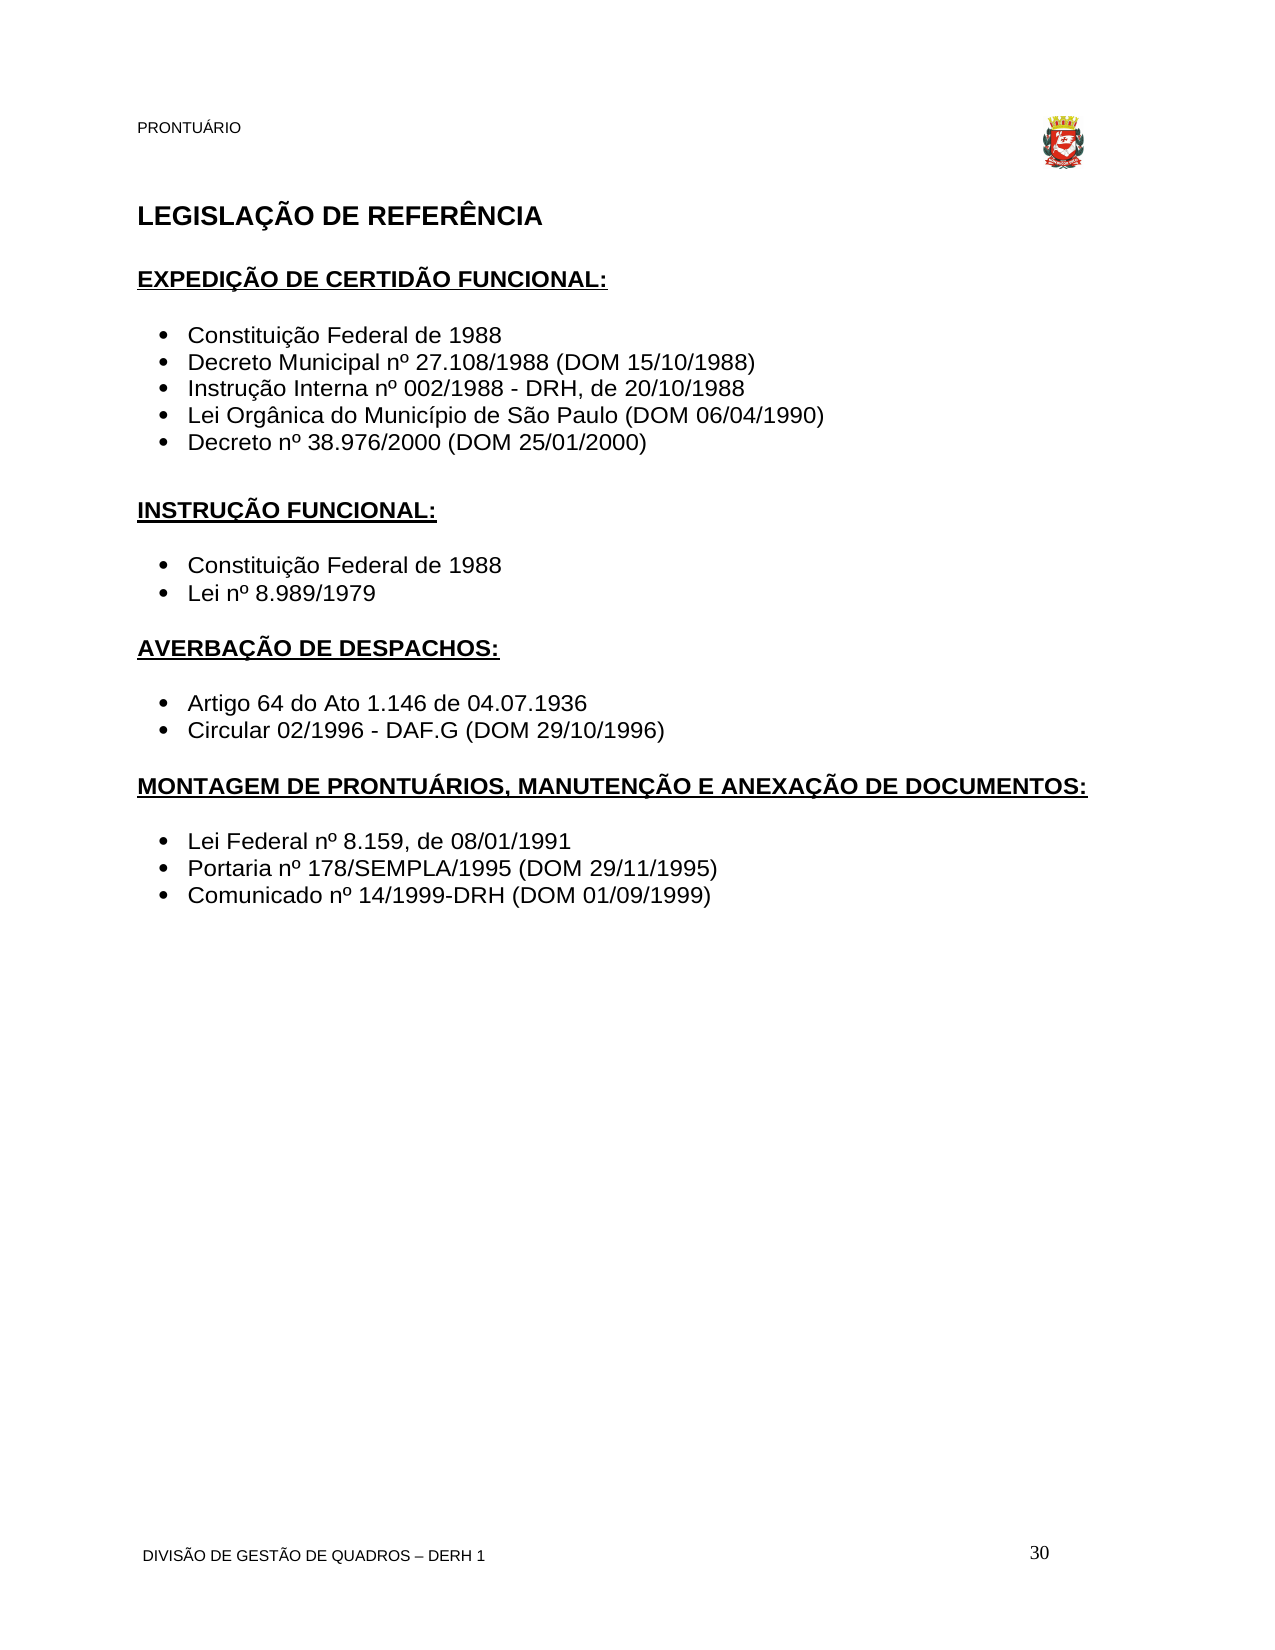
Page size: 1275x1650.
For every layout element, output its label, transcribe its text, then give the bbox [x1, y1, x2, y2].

list Comunicado nº 14/1999-DRH (DOM 01/09/1999) [159, 882, 1139, 908]
list Circular 02/1996 - DAF.G (DOM 29/10/1996) [159, 717, 1139, 744]
list Lei Orgânica do Município de São Paulo (DOM 06/04/1990) [159, 402, 1139, 429]
list Artigo 64 do Ato 1.146 de 04.07.1936 [159, 690, 1139, 717]
subtitle AVERBAÇÃO DE DESPACHOS: [137, 635, 1139, 661]
list Decreto Municipal nº 27.108/1988 (DOM 15/10/1988) [159, 348, 1139, 375]
list Portaria nº 178/SEMPLA/1995 (DOM 29/11/1995) [159, 855, 1139, 881]
list Constituição Federal de 1988 [159, 552, 1139, 578]
list Instrução Interna nº 002/1988 - DRH, de 20/10/1988 [159, 375, 1139, 402]
subtitle LEGISLAÇÃO DE REFERÊNCIA [137, 200, 1139, 231]
subtitle INSTRUÇÃO FUNCIONAL: [137, 497, 1139, 523]
list Decreto nº 38.976/2000 (DOM 25/01/2000) [159, 429, 1139, 456]
list Lei nº 8.989/1979 [159, 579, 1139, 606]
subtitle EXPEDIÇÃO DE CERTIDÃO FUNCIONAL: [137, 266, 1139, 293]
list Constituição Federal de 1988 [159, 322, 1139, 348]
list Lei Federal nº 8.159, de 08/01/1991 [159, 828, 1139, 855]
subtitle MONTAGEM DE PRONTUÁRIOS, MANUTENÇÃO E ANEXAÇÃO DE DOCUMENTOS: [137, 773, 1139, 799]
